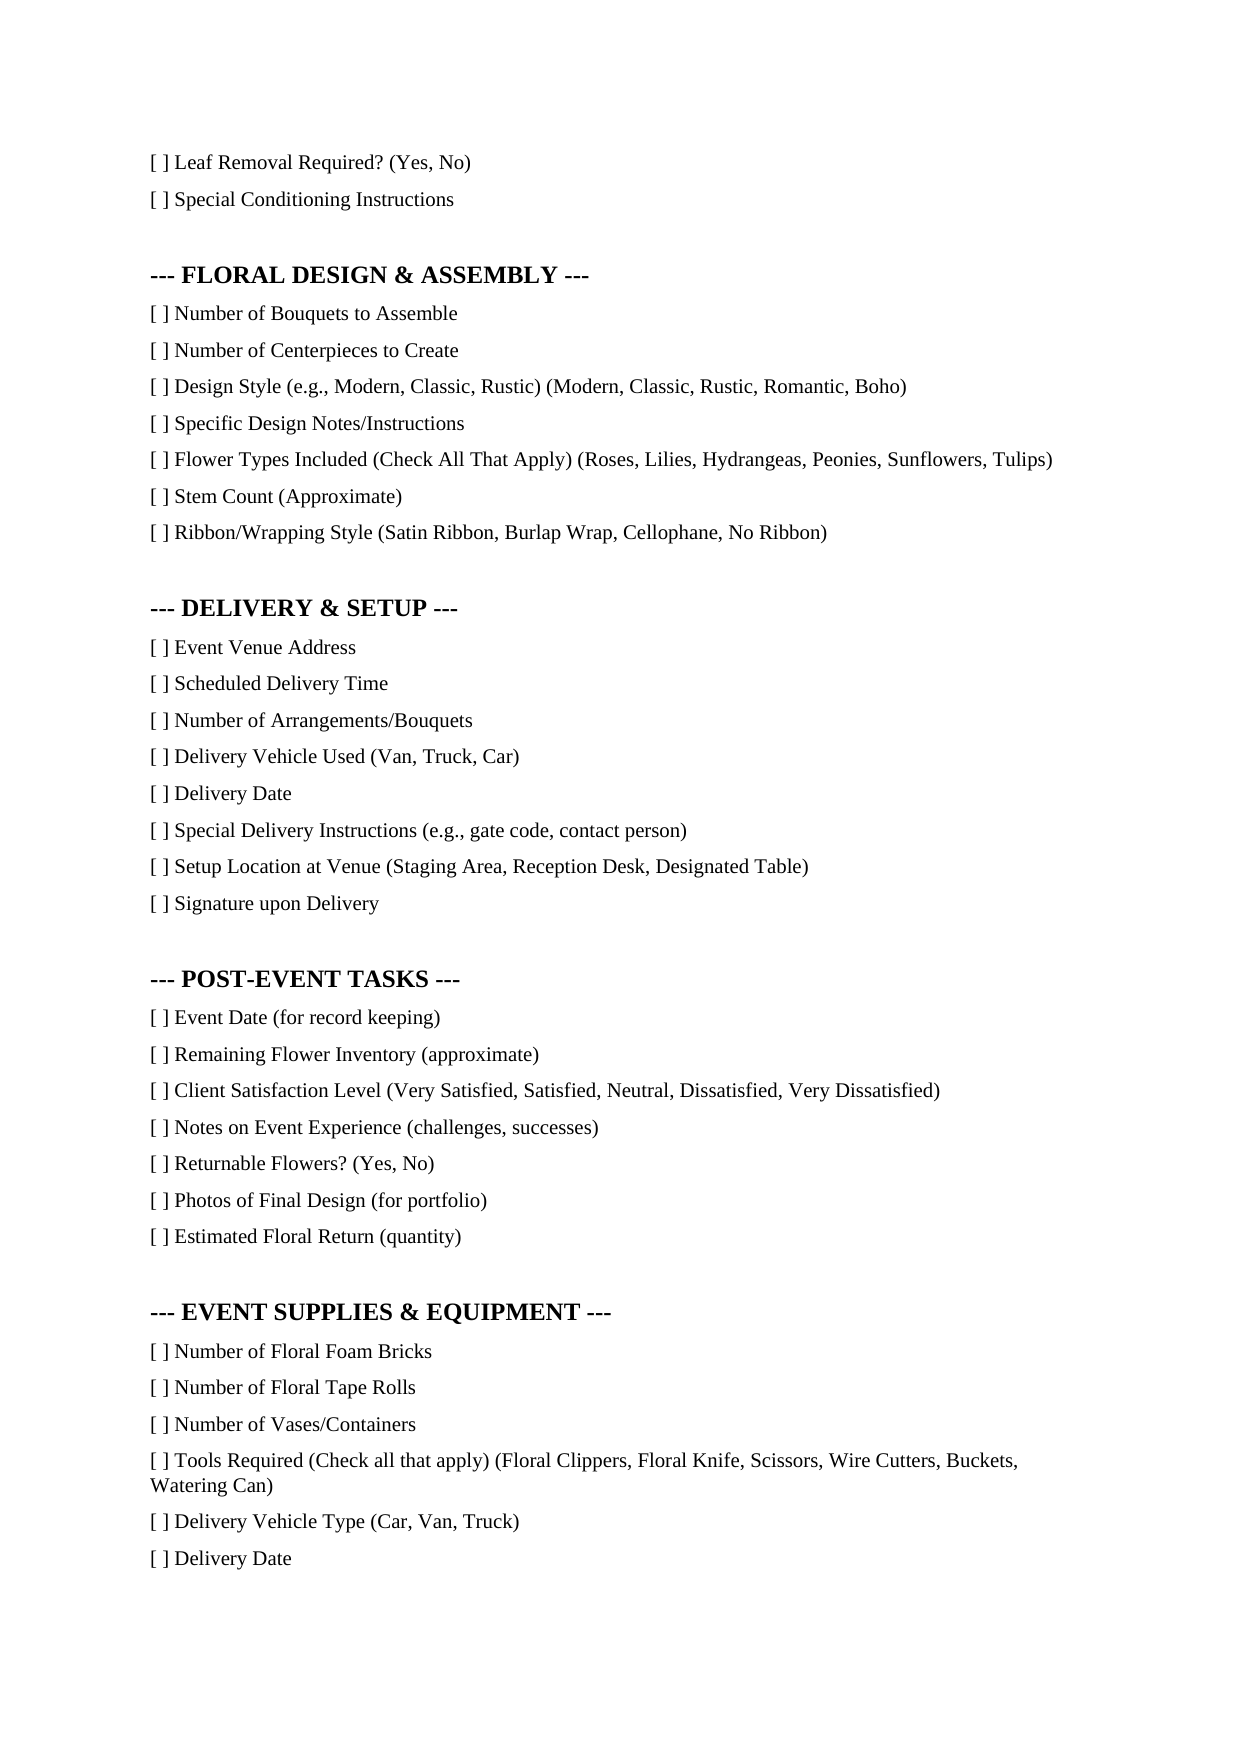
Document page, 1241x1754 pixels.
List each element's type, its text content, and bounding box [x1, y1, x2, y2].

text [ ] Notes on Event Experience (challenges, successes) [150, 1115, 1090, 1139]
text [ ] Leaf Removal Required? (Yes, No) [150, 150, 1090, 174]
text [ ] Special Conditioning Instructions [150, 187, 1090, 211]
text [ ] Special Delivery Instructions (e.g., gate code, contact person) [150, 817, 1090, 842]
text --- FLORAL DESIGN & ASSEMBLY --- [150, 260, 1090, 288]
text [ ] Specific Design Notes/Instructions [150, 411, 1090, 435]
text [ ] Tools Required (Check all that apply) (Floral Clippers, Floral Knife, Scissors, Wire Cutters, Buckets, Watering Can) [150, 1448, 1090, 1497]
text [ ] Delivery Date [150, 781, 1090, 805]
text [ ] Stem Count (Approximate) [150, 484, 1090, 508]
text [ ] Number of Arrangements/Bouquets [150, 708, 1090, 732]
text [ ] Delivery Date [150, 1546, 1090, 1570]
text [ ] Ribbon/Wrapping Style (Satin Ribbon, Burlap Wrap, Cellophane, No Ribbon) [150, 520, 1090, 544]
text [ ] Client Satisfaction Level (Very Satisfied, Satisfied, Neutral, Dissatisfied, Very Dissatisfied) [150, 1078, 1090, 1102]
text [ ] Number of Vases/Containers [150, 1412, 1090, 1436]
text [ ] Delivery Vehicle Type (Car, Van, Truck) [150, 1509, 1090, 1533]
text [ ] Flower Types Included (Check All That Apply) (Roses, Lilies, Hydrangeas, Peonies, Sunflowers, Tulips) [150, 447, 1090, 471]
text [ ] Signature upon Delivery [150, 891, 1090, 915]
text [ ] Number of Floral Foam Bricks [150, 1339, 1090, 1363]
text --- POST-EVENT TASKS --- [150, 964, 1090, 992]
text [ ] Number of Floral Tape Rolls [150, 1375, 1090, 1399]
text [ ] Number of Centerpieces to Create [150, 337, 1090, 362]
text [ ] Photos of Final Design (for portfolio) [150, 1188, 1090, 1212]
text --- DELIVERY & SETUP --- [150, 593, 1090, 622]
text [ ] Returnable Flowers? (Yes, No) [150, 1151, 1090, 1175]
text --- EVENT SUPPLIES & EQUIPMENT --- [150, 1297, 1090, 1326]
text [ ] Event Date (for record keeping) [150, 1005, 1090, 1029]
text [ ] Scheduled Delivery Time [150, 671, 1090, 695]
text [ ] Delivery Vehicle Used (Van, Truck, Car) [150, 744, 1090, 768]
text [ ] Estimated Floral Return (quantity) [150, 1224, 1090, 1248]
text [ ] Setup Location at Venue (Staging Area, Reception Desk, Designated Table) [150, 854, 1090, 878]
text [ ] Remaining Flower Inventory (approximate) [150, 1042, 1090, 1066]
text [ ] Number of Bouquets to Assemble [150, 301, 1090, 325]
text [ ] Design Style (e.g., Modern, Classic, Rustic) (Modern, Classic, Rustic, Romantic, Boho) [150, 374, 1090, 398]
text [ ] Event Venue Address [150, 635, 1090, 659]
